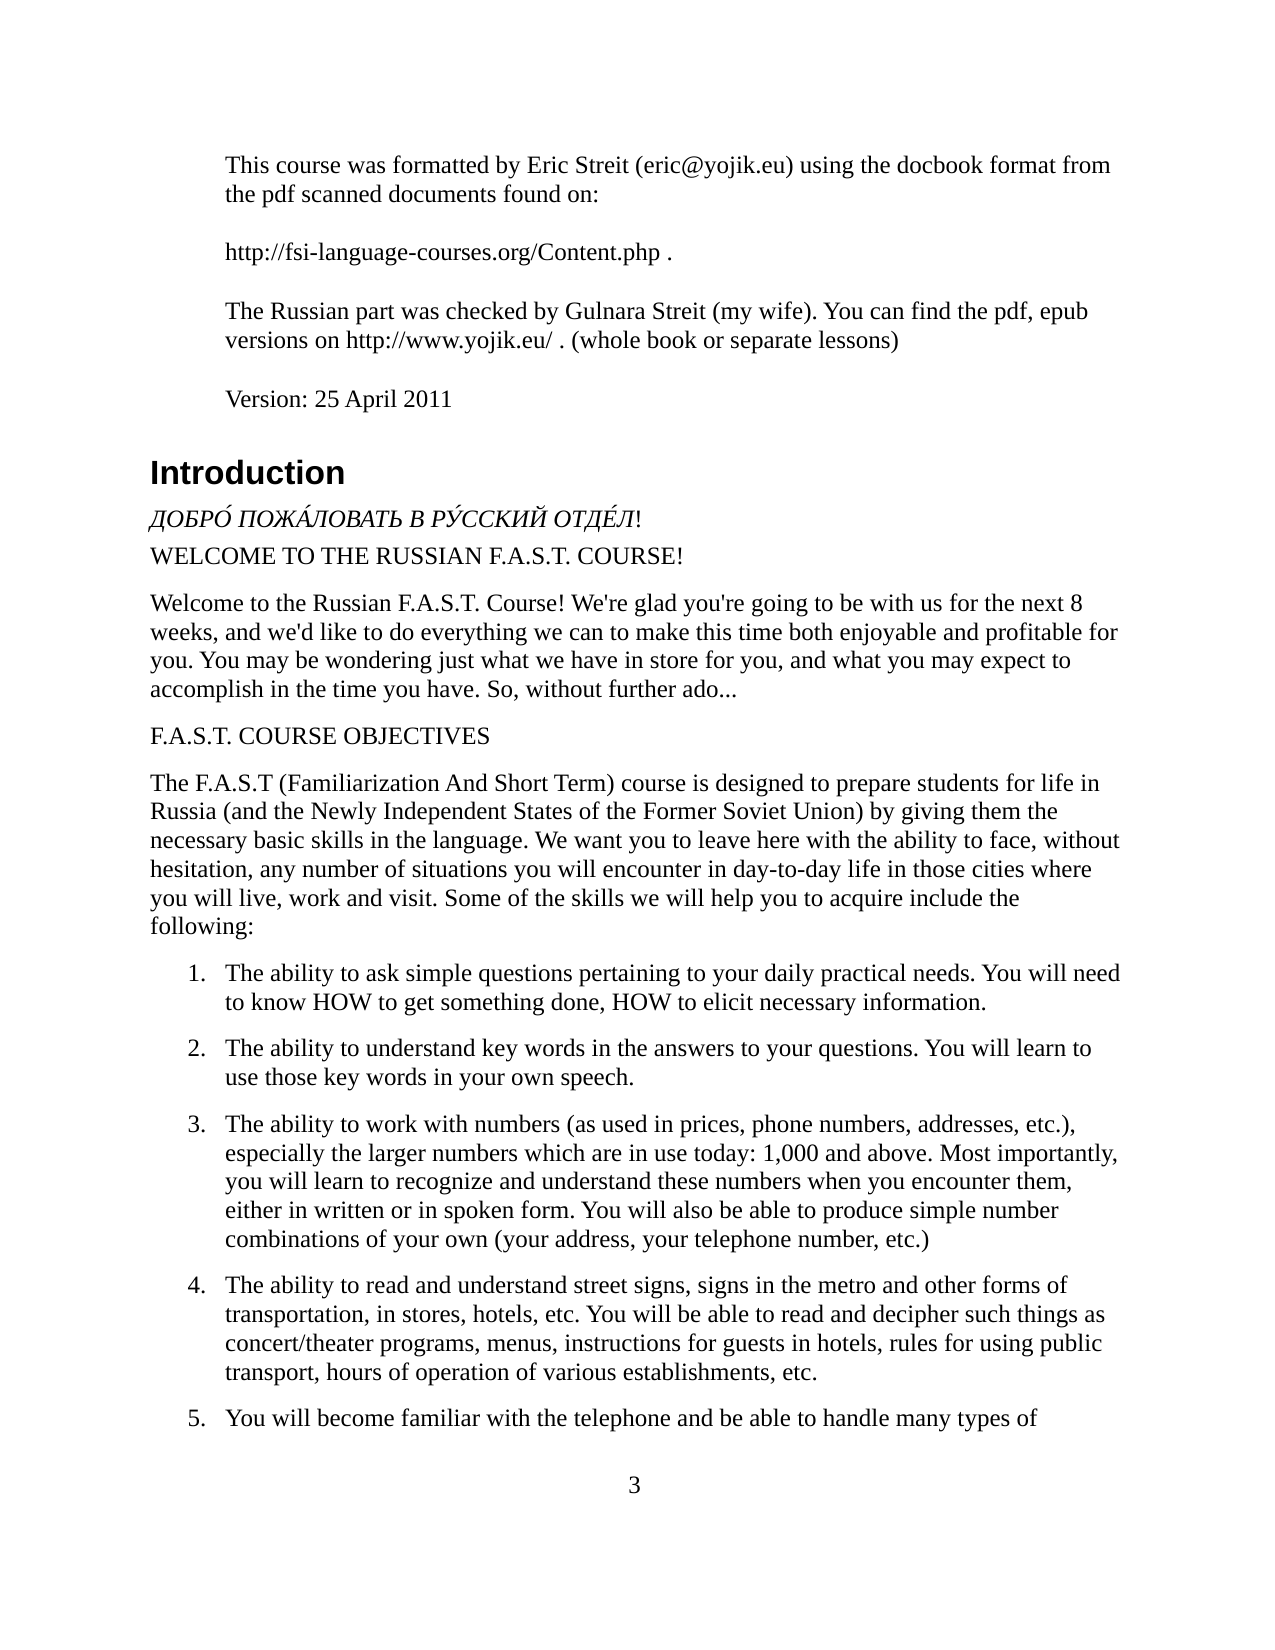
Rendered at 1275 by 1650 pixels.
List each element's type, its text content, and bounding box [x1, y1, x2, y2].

list The ability to ask simple questions pertaining to your daily practical needs. You will need to know HOW to get something done, HOW to elicit necessary information. [187, 958, 1125, 1016]
text This course was formatted by Eric Streit (eric@yojik.eu) using the docbook format from the pdf scanned documents found on: [225, 150, 1125, 207]
text WELCOME TO THE RUSSIAN F.A.S.T. COURSE! [150, 541, 1125, 570]
list The ability to read and understand street signs, signs in the metro and other forms of transportation, in stores, hotels, etc. You will be able to read and decipher such things as concert/theater programs, menus, instructions for guests in hotels, rules for using public transport, hours of operation of various establishments, etc. [187, 1271, 1125, 1386]
text Version: 25 April 2011 [225, 384, 1125, 412]
text F.A.S.T. COURSE OBJECTIVES [150, 721, 1125, 750]
list You will become familiar with the telephone and be able to handle many types of [187, 1403, 1125, 1432]
text The F.A.S.T (Familiarization And Short Term) course is designed to prepare students for life in Russia (and the Newly Independent States of the Former Soviet Union) by giving them the necessary basic skills in the language. We want you to leave here with the ability to face, without hesitation, any number of situations you will encounter in day-to-day life in those cities where you will live, work and visit. Some of the skills we will help you to acquire include the following: [150, 768, 1125, 940]
list The ability to work with numbers (as used in prices, phone numbers, addresses, etc.), especially the larger numbers which are in use today: 1,000 and above. Most importantly, you will learn to recognize and understand these numbers when you encounter them, either in written or in spoken form. You will also be able to produce simple number combinations of your own (your address, your telephone number, etc.) [187, 1109, 1125, 1253]
text http://fsi-language-courses.org/Content.php . [225, 237, 1125, 266]
text Welcome to the Russian F.A.S.T. Course! We're glad you're going to be with us for the next 8 weeks, and we'd like to do everything we can to make this time both enjoyable and profitable for you. You may be wondering just what we have in store for you, and what you may expect to accomplish in the time you have. So, without further ado... [150, 588, 1125, 703]
subtitle Introduction [150, 452, 1125, 491]
text ДОБРО́ ПОЖА́ЛОВАТЬ В РУ́ССКИЙ ОТДЕ́Л! [150, 504, 1125, 532]
text The Russian part was checked by Gulnara Streit (my wife). You can find the pdf, epub versions on http://www.yojik.eu/ . (whole book or separate lessons) [225, 296, 1125, 354]
list The ability to understand key words in the answers to your questions. You will learn to use those key words in your own speech. [187, 1033, 1125, 1091]
